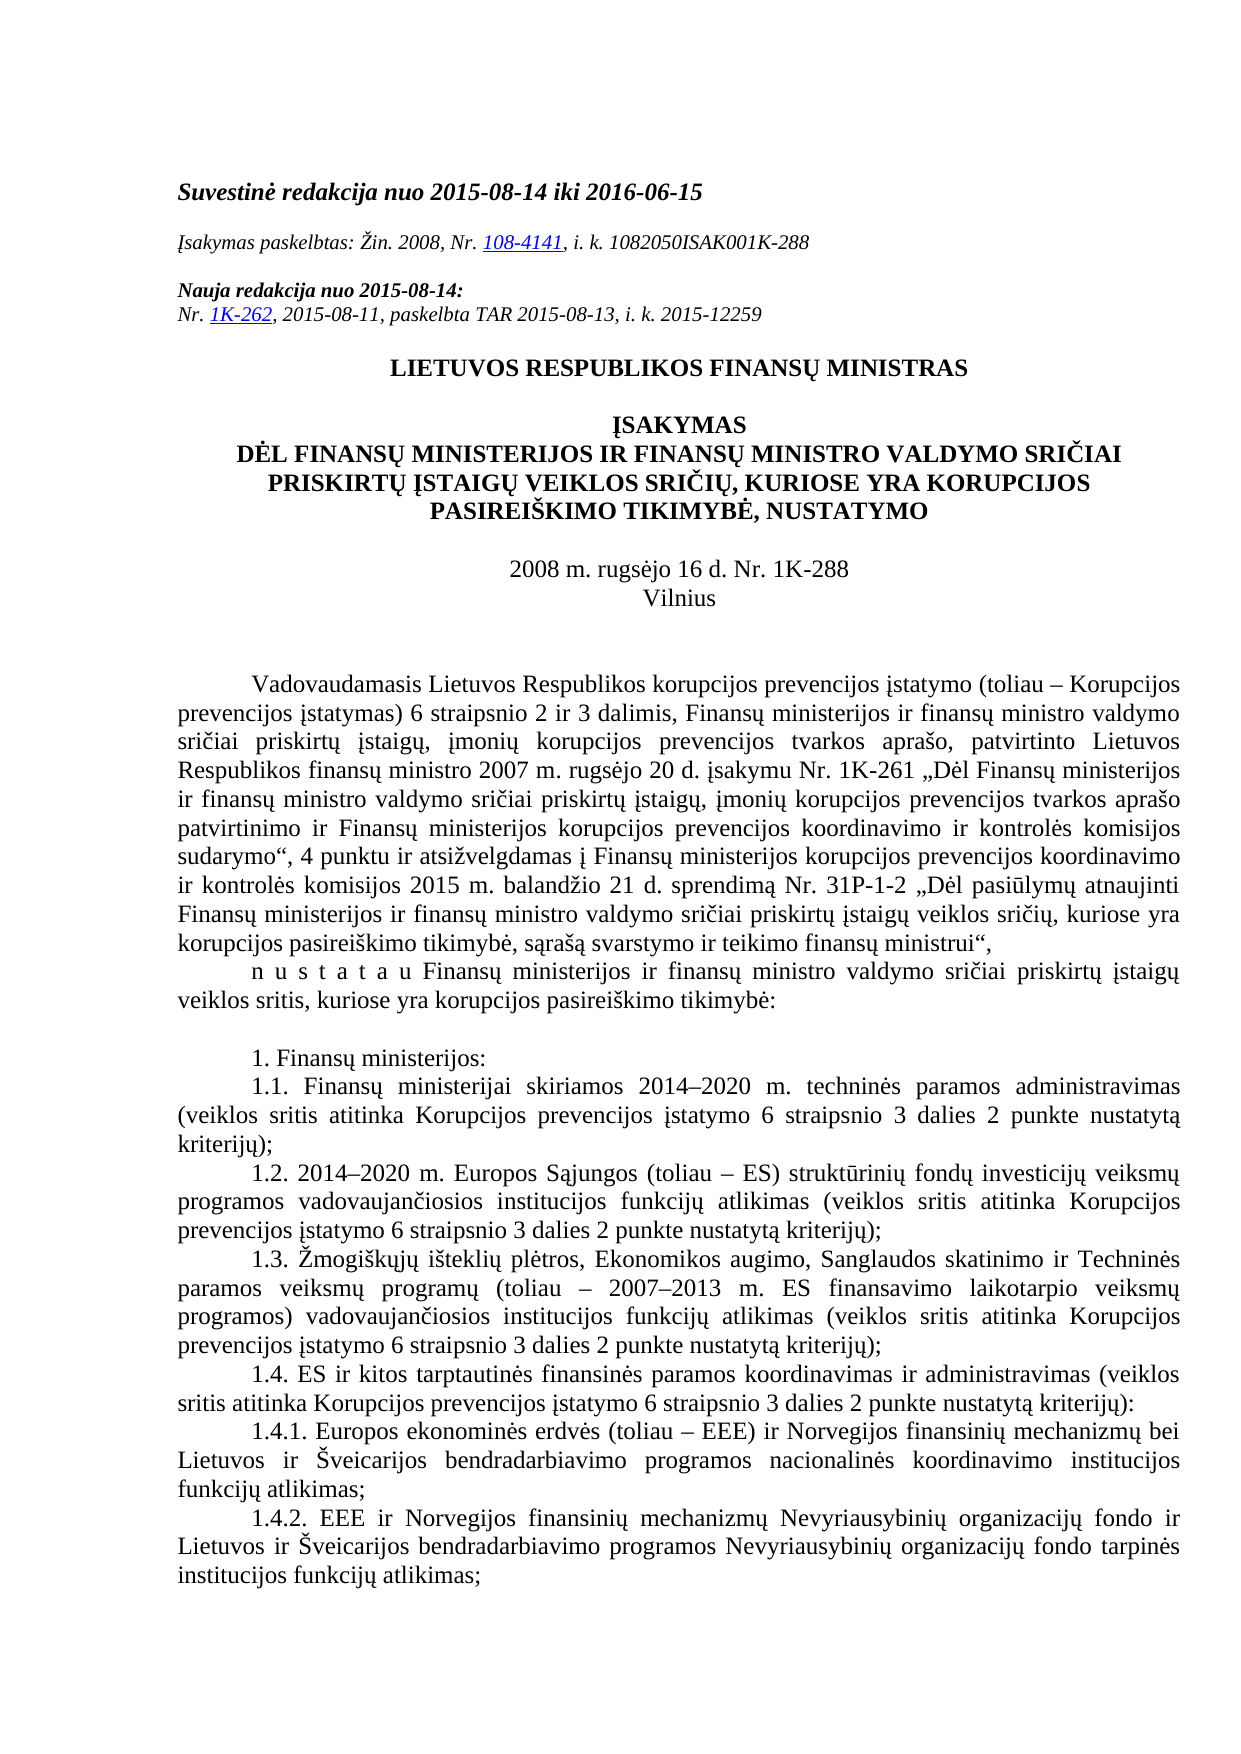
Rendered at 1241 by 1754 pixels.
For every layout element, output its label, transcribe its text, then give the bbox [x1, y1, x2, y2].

text 1.4.1. Europos ekonominės erdvės (toliau – EEE) ir Norvegijos finansinių mechanizmų bei Lietuvos ir Šveicarijos bendradarbiavimo programos nacionalinės koordinavimo institucijos funkcijų atlikimas; [177, 1416, 1181, 1503]
text ĮSAKYMAS [177, 410, 1181, 439]
text 1.4.2. EEE ir Norvegijos finansinių mechanizmų Nevyriausybinių organizacijų fondo ir Lietuvos ir Šveicarijos bendradarbiavimo programos Nevyriausybinių organizacijų fondo tarpinės institucijos funkcijų atlikimas; [177, 1503, 1181, 1589]
text 1.4. ES ir kitos tarptautinės finansinės paramos koordinavimas ir administravimas (veiklos sritis atitinka Korupcijos prevencijos įstatymo 6 straipsnio 3 dalies 2 punkte nustatytą kriterijų): [177, 1359, 1181, 1416]
text 1.2. 2014–2020 m. Europos Sąjungos (toliau – ES) struktūrinių fondų investicijų veiksmų programos vadovaujančiosios institucijos funkcijų atlikimas (veiklos sritis atitinka Korupcijos prevencijos įstatymo 6 straipsnio 3 dalies 2 punkte nustatytą kriterijų); [177, 1158, 1181, 1244]
text Vilnius [177, 583, 1181, 611]
text 1. Finansų ministerijos: [177, 1043, 1181, 1071]
text n u s t a t a u Finansų ministerijos ir finansų ministro valdymo sričiai priskirtų įstaigų veiklos sritis, kuriose yra korupcijos pasireiškimo tikimybė: [177, 956, 1181, 1014]
text Vadovaudamasis Lietuvos Respublikos korupcijos prevencijos įstatymo (toliau – Korupcijos prevencijos įstatymas) 6 straipsnio 2 ir 3 dalimis, Finansų ministerijos ir finansų ministro valdymo sričiai priskirtų įstaigų, įmonių korupcijos prevencijos tvarkos aprašo, patvirtinto Lietuvos Respublikos finansų ministro 2007 m. rugsėjo 20 d. įsakymu Nr. 1K-261 „Dėl Finansų ministerijos ir finansų ministro valdymo sričiai priskirtų įstaigų, įmonių korupcijos prevencijos tvarkos aprašo patvirtinimo ir Finansų ministerijos korupcijos prevencijos koordinavimo ir kontrolės komisijos sudarymo“, 4 punktu ir atsižvelgdamas į Finansų ministerijos korupcijos prevencijos koordinavimo ir kontrolės komisijos 2015 m. balandžio 21 d. sprendimą Nr. 31P-1-2 „Dėl pasiūlymų atnaujinti Finansų ministerijos ir finansų ministro valdymo sričiai priskirtų įstaigų veiklos sričių, kuriose yra korupcijos pasireiškimo tikimybė, sąrašą svarstymo ir teikimo finansų ministrui“, [177, 669, 1181, 956]
text Nauja redakcija nuo 2015-08-14: [177, 278, 1181, 302]
text LIETUVOS RESPUBLIKOS FINANSŲ MINISTRAS [177, 353, 1181, 381]
text 1.1. Finansų ministerijai skiriamos 2014–2020 m. techninės paramos administravimas (veiklos sritis atitinka Korupcijos prevencijos įstatymo 6 straipsnio 3 dalies 2 punkte nustatytą kriterijų); [177, 1071, 1181, 1158]
text DĖL FINANSŲ MINISTERIJOS IR FINANSŲ MINISTRO VALDYMO SRIČIAI PRISKIRTŲ ĮSTAIGŲ VEIKLOS SRIČIŲ, KURIOSE YRA KORUPCIJOS PASIREIŠKIMO TIKIMYBĖ, NUSTATYMO [177, 439, 1181, 525]
text 2008 m. rugsėjo 16 d. Nr. 1K-288 [177, 554, 1181, 583]
text Įsakymas paskelbtas: Žin. 2008, Nr. 108-4141, i. k. 1082050ISAK001K-288 [177, 230, 1181, 254]
text Nr. 1K-262, 2015-08-11, paskelbta TAR 2015-08-13, i. k. 2015-12259 [177, 302, 1181, 326]
text 1.3. Žmogiškųjų išteklių plėtros, Ekonomikos augimo, Sanglaudos skatinimo ir Techninės paramos veiksmų programų (toliau – 2007–2013 m. ES finansavimo laikotarpio veiksmų programos) vadovaujančiosios institucijos funkcijų atlikimas (veiklos sritis atitinka Korupcijos prevencijos įstatymo 6 straipsnio 3 dalies 2 punkte nustatytą kriterijų); [177, 1244, 1181, 1359]
text Suvestinė redakcija nuo 2015-08-14 iki 2016-06-15 [177, 177, 1181, 206]
